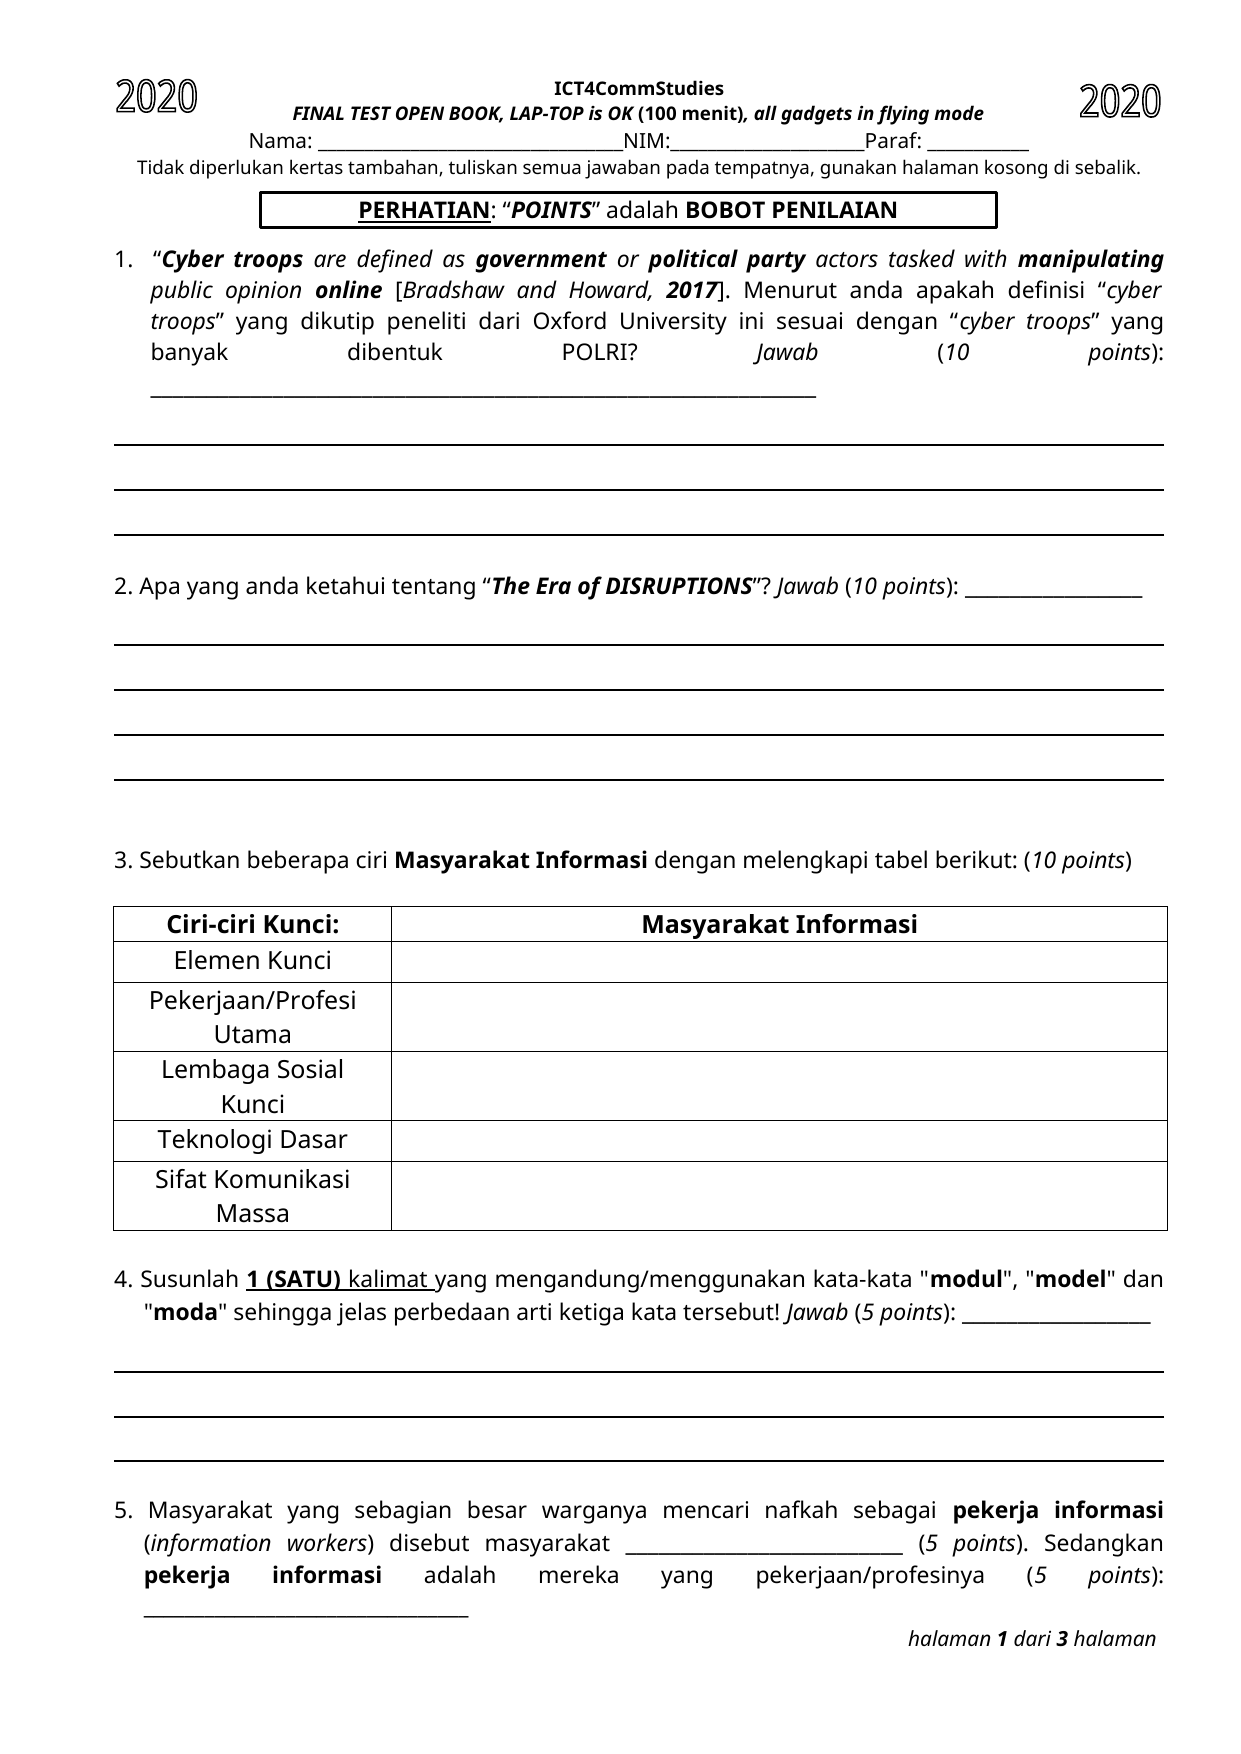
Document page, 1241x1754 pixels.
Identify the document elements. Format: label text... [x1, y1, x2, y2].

table_cell Sifat Komunikasi Massa [114, 1162, 391, 1230]
table_cell Lembaga Sosial Kunci [114, 1052, 391, 1120]
table_cell Elemen Kunci [114, 942, 391, 982]
table_cell [392, 1121, 1167, 1161]
text 2. Apa yang anda ketahui tentang “The Era of DISRUPTIONS”? Jawab (10 points): ________________ [114, 567, 1164, 602]
text 5. Masyarakat yang sebagian besar warganya mencari nafkah sebagai pekerja informasi (information workers) disebut masyarakat _________________________ (5 points). Sedangkan pekerja informasi adalah mereka yang pekerjaan/profesinya (5 points): ________________________________ [114, 1494, 1164, 1622]
text 3. Sebutkan beberapa ciri Masyarakat Informasi dengan melengkapi tabel berikut: (10 points) [114, 844, 1164, 875]
table_cell [392, 1162, 1167, 1230]
table_cell Pekerjaan/Profesi Utama [114, 983, 391, 1051]
text 4. Susunlah 1 (SATU) kalimat yang mengandung/menggunakan kata-kata "modul", "model" dan "moda" sehingga jelas perbedaan arti ketiga kata tersebut! Jawab (5 points): _________________ [114, 1262, 1164, 1328]
table_cell [392, 1052, 1167, 1120]
table_cell Teknologi Dasar [114, 1121, 391, 1161]
table_cell [392, 942, 1167, 982]
table_header Masyarakat Informasi [392, 907, 1167, 941]
table_header Ciri-ciri Kunci: [114, 907, 391, 941]
table_cell [392, 983, 1167, 1051]
text 1. “Cyber troops are defined as government or political party actors tasked with manipulating public opinion online [Bradshaw and Howard, 2017]. Menurut anda apakah definisi “cyber troops” yang dikutip peneliti dari Oxford University ini sesuai dengan “cyber troops” yang banyak dibentuk POLRI? Jawab (10 points): ____________________________________________________________ [114, 242, 1164, 402]
